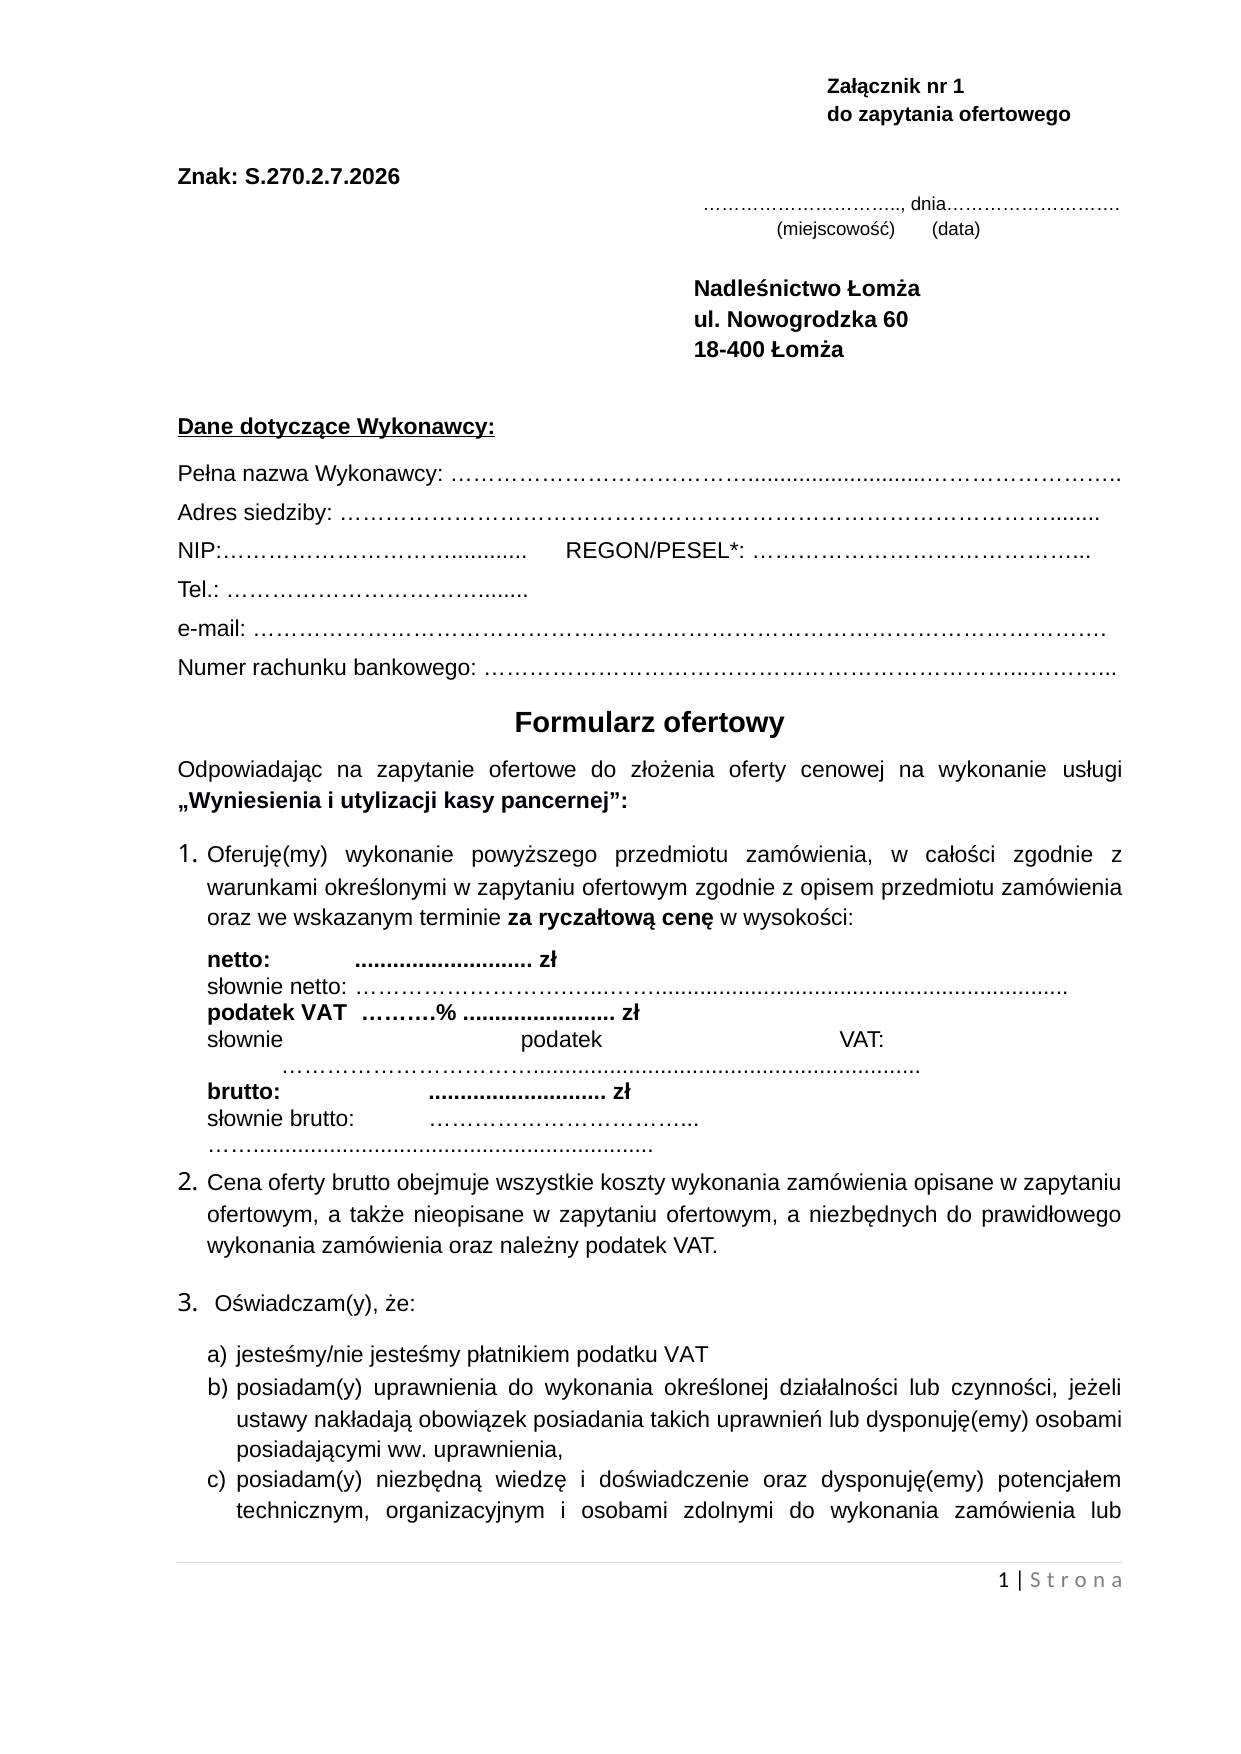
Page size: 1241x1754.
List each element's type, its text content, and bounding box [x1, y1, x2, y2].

text e-mail: …………………………………………………………………………………………………. [177, 615, 1122, 642]
list Cena oferty brutto obejmuje wszystkie koszty wykonania zamówienia opisane w zapytaniu ofertowym, a także nieopisane w zapytaniu ofertowym, a niezbędnych do prawidłowego wykonania zamówienia oraz należny podatek VAT. [177, 1163, 1122, 1258]
text 18-400 Łomża [693, 336, 1122, 362]
list posiadam(y) uprawnienia do wykonania określonej działalności lub czynności, jeżeli ustawy nakładają obowiązek posiadania takich uprawnień lub dysponuję(emy) osobami posiadającymi ww. uprawnienia, [207, 1371, 1122, 1462]
text Pełna nazwa Wykonawcy: …………………………………............................…………………….. [177, 460, 1122, 486]
text (miejscowość) (data) [177, 218, 1122, 239]
list do zapytania ofertowego [827, 101, 1122, 158]
text Nadleśnictwo Łomża [693, 275, 1122, 302]
list posiadam(y) niezbędną wiedzę i doświadczenie oraz dysponuję(emy) potencjałem technicznym, organizacyjnym i osobami zdolnymi do wykonania zamówienia lub [207, 1466, 1122, 1523]
text brutto: ............................ zł [207, 1078, 1122, 1104]
text ul. Nowogrodzka 60 [693, 306, 1122, 332]
text netto: ............................ zł [207, 946, 1122, 973]
text Dane dotyczące Wykonawcy: [177, 413, 1122, 439]
list Oświadczam(y), że: [177, 1285, 1122, 1319]
text Tel.: ……………………………........ [177, 576, 1122, 603]
list słownie podatek VAT: ……………………………............................................................. [207, 1026, 1122, 1078]
text podatek VAT ……….% ........................ zł [207, 999, 1122, 1026]
list Odpowiadając na zapytanie ofertowe do złożenia oferty cenowej na wykonanie usługi „Wyniesienia i utylizacji kasy pancernej”: [177, 756, 1122, 813]
text NIP:…………………………............ REGON/PESEL*: ……………………………………... [177, 537, 1122, 564]
list słownie netto: ……………………….…...……................................................................. [207, 973, 1122, 999]
list słownie brutto: ……………………………...……............................................................... [207, 1104, 1122, 1157]
text Formularz ofertowy [177, 705, 1122, 739]
list jesteśmy/nie jesteśmy płatnikiem podatku VAT [207, 1341, 1122, 1367]
text ………………………….., dnia………………………. [702, 193, 1122, 214]
text Adres siedziby: …………………………………………………………………………………........ [177, 499, 1122, 525]
list Oferuję(my) wykonanie powyższego przedmiotu zamówienia, w całości zgodnie z warunkami określonymi w zapytaniu ofertowym zgodnie z opisem przedmiotu zamówienia oraz we wskazanym terminie za ryczałtową cenę w wysokości: [177, 836, 1122, 930]
list Załącznik nr 1 [827, 74, 1122, 98]
text Znak: S.270.2.7.2026 [177, 163, 1122, 189]
text Numer rachunku bankowego: ……………………………………………………………...………... [177, 654, 1122, 680]
